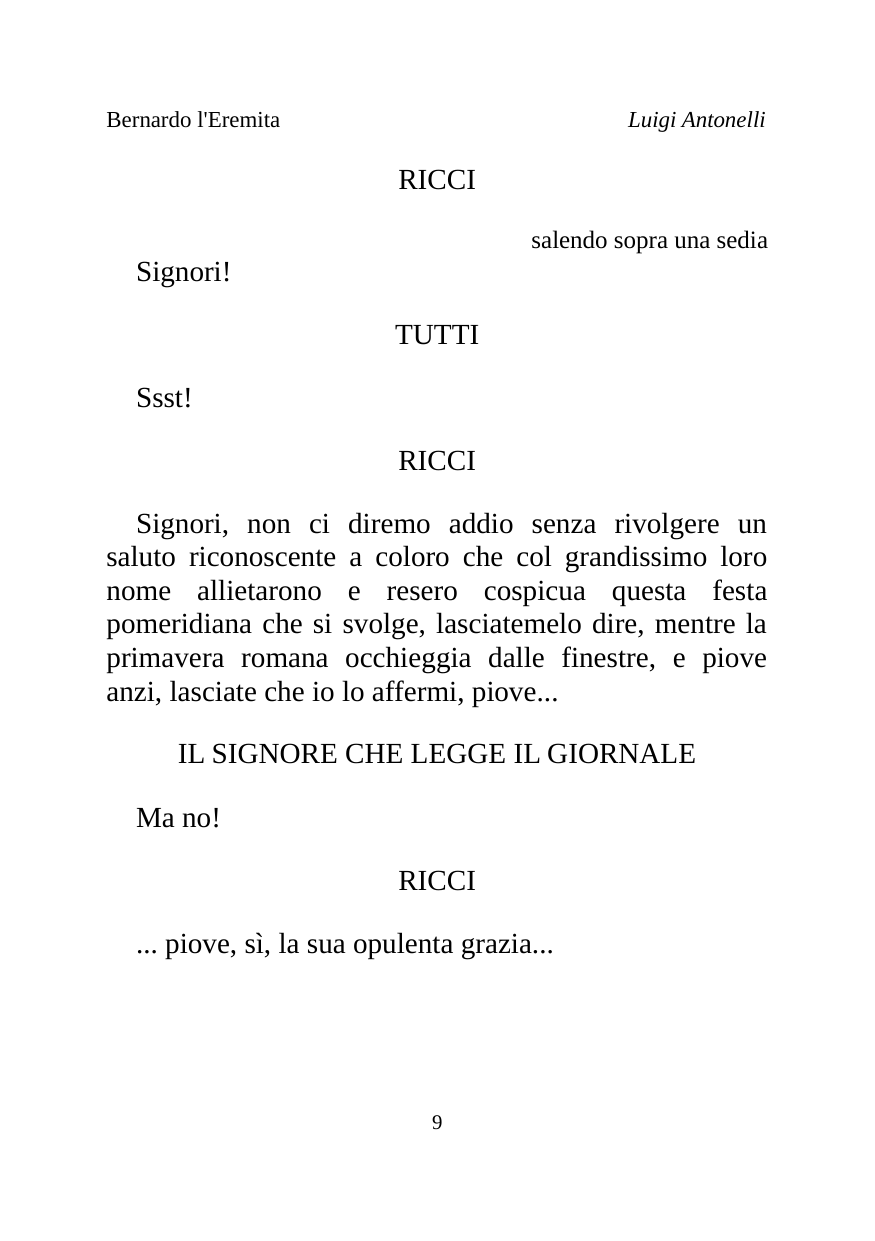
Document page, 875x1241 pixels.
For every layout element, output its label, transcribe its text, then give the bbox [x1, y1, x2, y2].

text RICCI [106, 863, 768, 896]
text salendo sopra una sedia [431, 225, 768, 254]
text Signori! [106, 254, 768, 287]
text RICCI [106, 443, 768, 476]
text ... piove, sì, la sua opulenta grazia... [106, 926, 768, 959]
text TUTTI [106, 317, 768, 350]
text Ssst! [106, 380, 768, 413]
text IL SIGNORE CHE LEGGE IL GIORNALE [106, 737, 768, 770]
text Signori, non ci diremo addio senza rivolgere un saluto riconoscente a coloro che col grandissimo loro nome allietarono e resero cospicua questa festa pomeridiana che si svolge, lasciatemelo dire, mentre la primavera romana occhieggia dalle finestre, e piove anzi, lasciate che io lo affermi, piove... [106, 506, 768, 707]
text RICCI [106, 162, 768, 196]
text Ma no! [106, 800, 768, 833]
